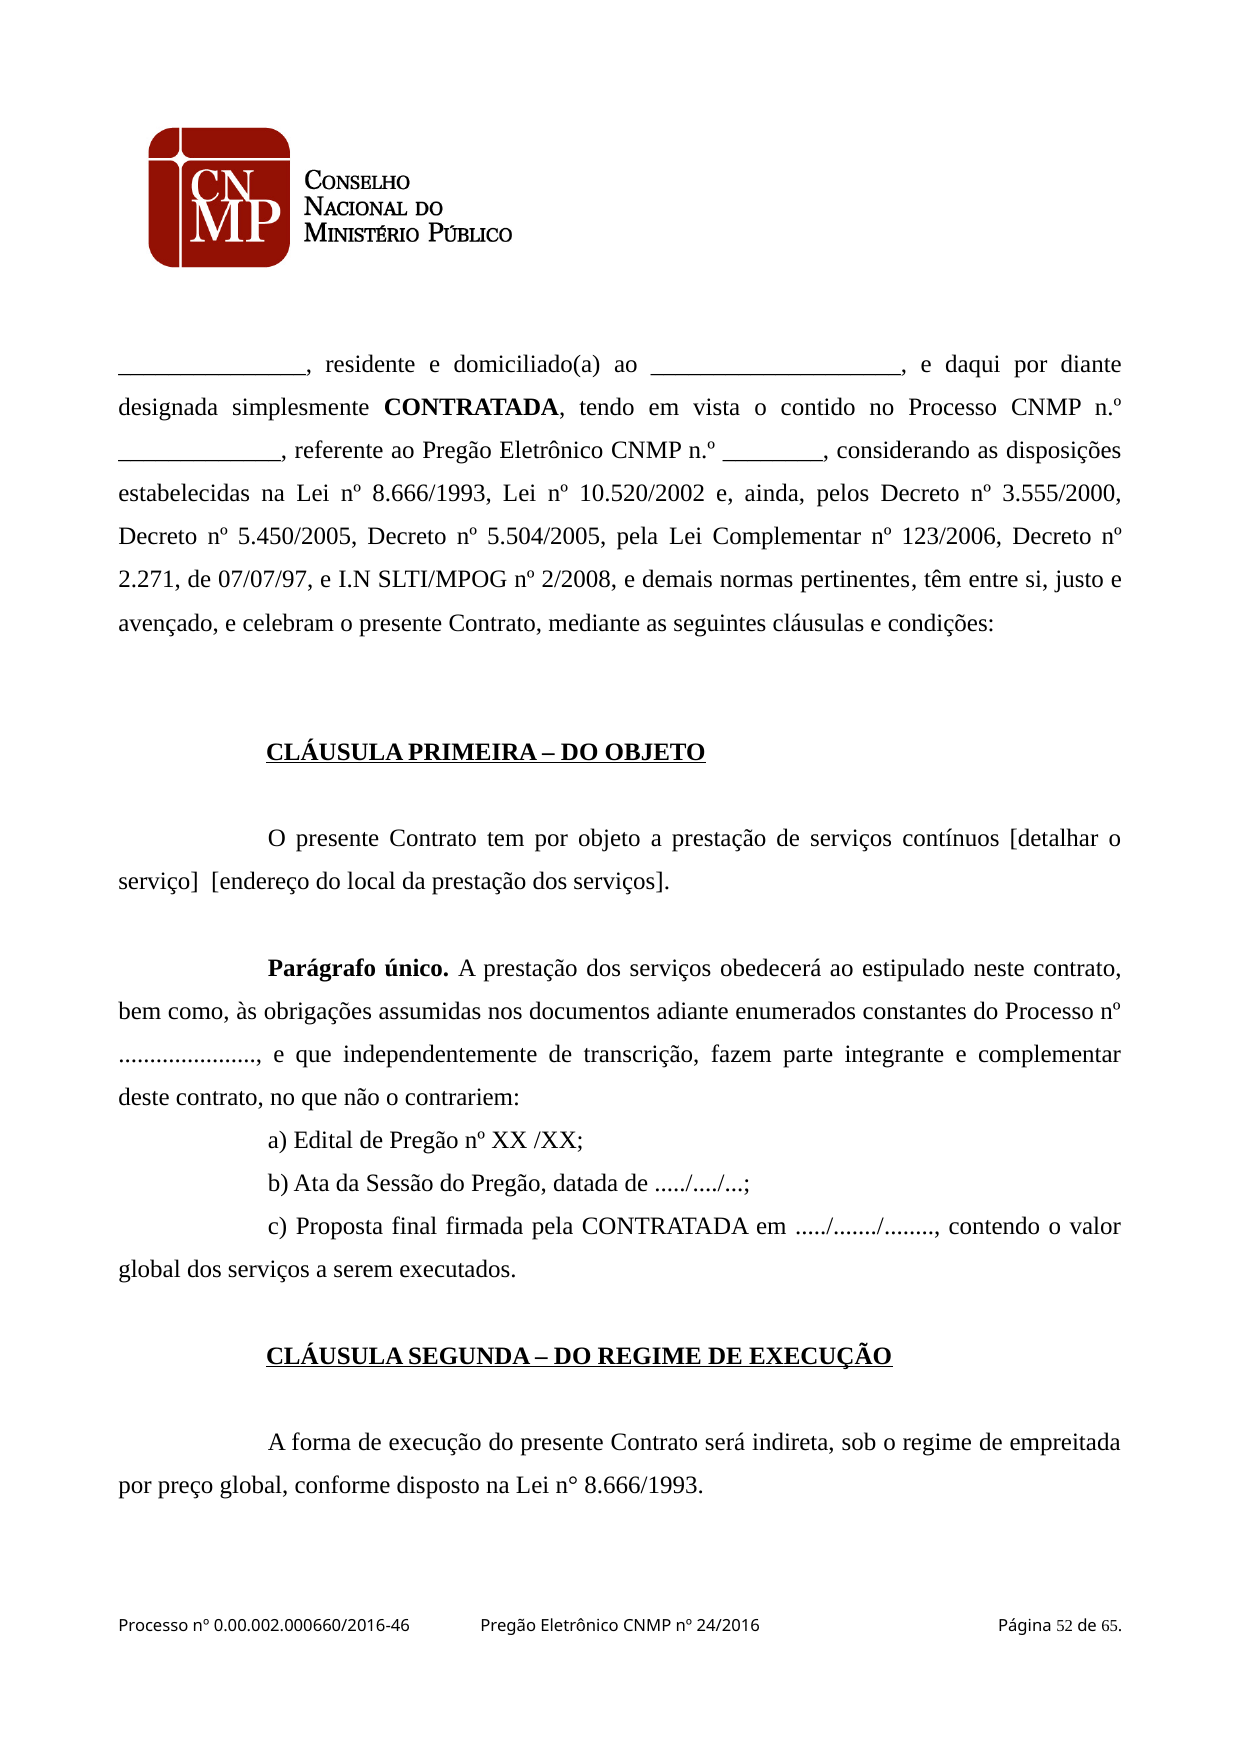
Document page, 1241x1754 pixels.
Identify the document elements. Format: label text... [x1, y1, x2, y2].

text a) Edital de Pregão nº XX /XX; [118, 1125, 1122, 1154]
text CLÁUSULA PRIMEIRA – DO OBJETO [118, 737, 1122, 766]
text b) Ata da Sessão do Pregão, datada de ...../..../...; [118, 1168, 1122, 1197]
text A forma de execução do presente Contrato será indireta, sob o regime de empreitada por preço global, conforme disposto na Lei n° 8.666/1993. [118, 1427, 1122, 1499]
text c) Proposta final firmada pela CONTRATADA em ...../......./........, contendo o valor global dos serviços a serem executados. [118, 1211, 1122, 1283]
text O presente Contrato tem por objeto a prestação de serviços contínuos [detalhar o serviço] [endereço do local da prestação dos serviços]. [118, 823, 1122, 895]
picture [124, 105, 528, 289]
text Parágrafo único. A prestação dos serviços obedecerá ao estipulado neste contrato, bem como, às obrigações assumidas nos documentos adiante enumerados constantes do Processo nº ......................, e que independentemente de transcrição, fazem parte integrante e complementar deste contrato, no que não o contrariem: [118, 953, 1122, 1111]
text CLÁUSULA SEGUNDA – DO REGIME DE EXECUÇÃO [118, 1341, 1122, 1369]
text _______________, residente e domiciliado(a) ao ____________________, e daqui por diante designada simplesmente CONTRATADA, tendo em vista o contido no Processo CNMP n.º _____________, referente ao Pregão Eletrônico CNMP n.º ________, considerando as disposições estabelecidas na Lei nº 8.666/1993, Lei nº 10.520/2002 e, ainda, pelos Decreto nº 3.555/2000, Decreto nº 5.450/2005, Decreto nº 5.504/2005, pela Lei Complementar nº 123/2006, Decreto nº 2.271, de 07/07/97, e I.N SLTI/MPOG nº 2/2008, e demais normas pertinentes, têm entre si, justo e avençado, e celebram o presente Contrato, mediante as seguintes cláusulas e condições: [118, 349, 1122, 636]
